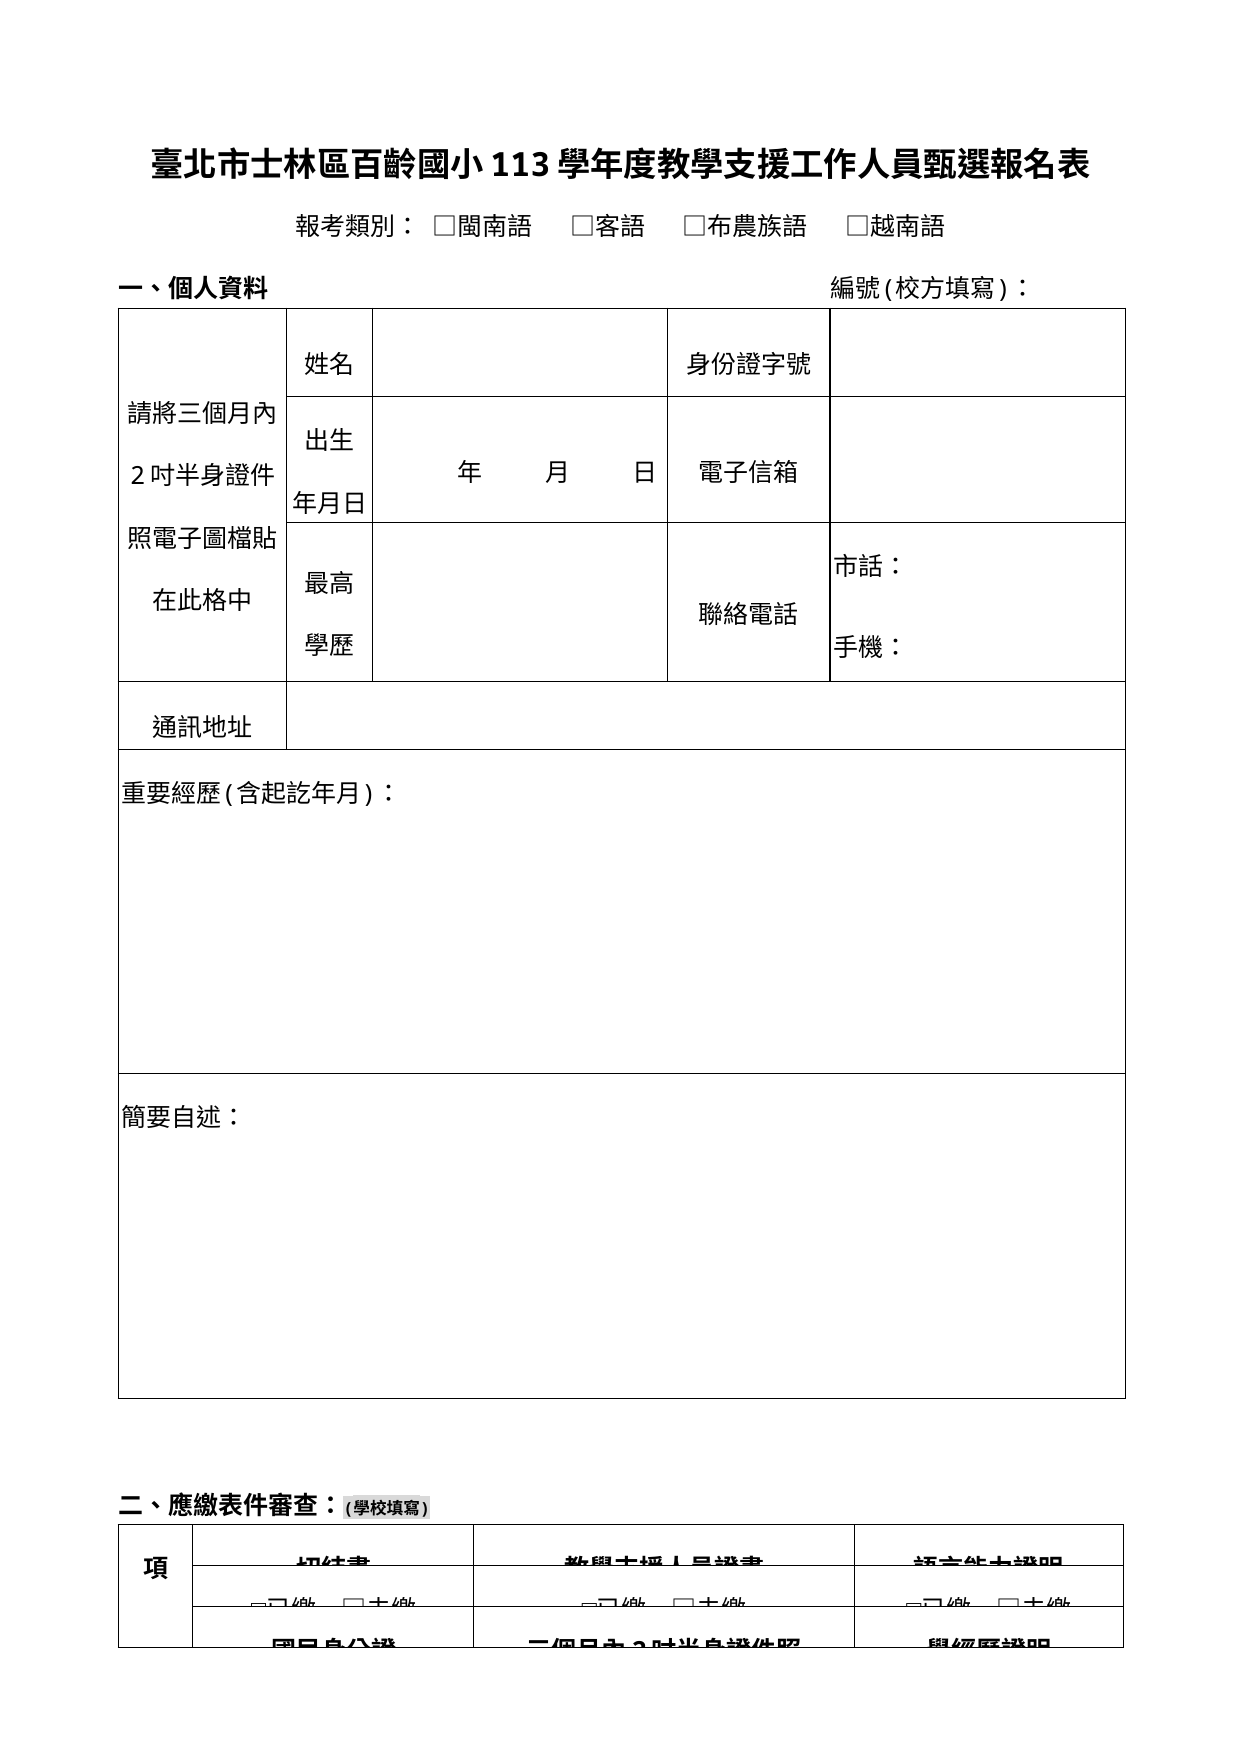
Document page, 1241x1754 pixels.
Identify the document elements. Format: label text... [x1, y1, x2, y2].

table_cell 市話： 手機： [831, 523, 1125, 681]
text 報考類別： □閩南語 □客語 □布農族語 □越南語 [118, 183, 1122, 245]
table_header 切結書 [193, 1525, 473, 1565]
table_header [831, 309, 1125, 396]
table_cell 最高 學歷 [287, 523, 372, 681]
table_cell 出生 年月日 [287, 397, 372, 522]
table_cell [373, 523, 667, 681]
table_cell 三個月內2吋半身證件照 [474, 1607, 854, 1647]
table_header 身份證字號 [668, 309, 829, 396]
table_cell 通訊地址 [119, 682, 286, 748]
table_cell [831, 397, 1125, 522]
table_header 項 目 名 稱 [119, 1525, 192, 1647]
text 二、應繳表件審查：(學校填寫) [118, 1462, 1122, 1524]
table_cell 聯絡電話 [668, 523, 829, 681]
table_header 語言能力證明 [855, 1525, 1123, 1565]
table_cell □已繳 □未繳 [193, 1566, 473, 1606]
table_header 請將三個月內2吋半身證件照電子圖檔貼在此格中 [119, 309, 286, 681]
table_cell 國民身分證 [193, 1607, 473, 1647]
table_header 姓名 [287, 309, 372, 396]
table_cell 簡要自述： [119, 1074, 1125, 1398]
text 臺北市士林區百齡國小113學年度教學支援工作人員甄選報名表 [118, 120, 1122, 183]
table_cell □已繳 □未繳 [855, 1566, 1123, 1606]
table_cell 年 月 日 [373, 397, 667, 522]
table_cell 電子信箱 [668, 397, 829, 522]
table_cell 重要經歷(含起訖年月)： [119, 750, 1125, 1073]
table_header 教學支援人員證書 [474, 1525, 854, 1565]
table_header [373, 309, 667, 396]
table_cell 學經歷證明 [855, 1607, 1123, 1647]
table_cell [287, 682, 1125, 748]
text 一、個人資料 編號(校方填寫)： [118, 245, 1122, 308]
table_cell □已繳 □未繳 [474, 1566, 854, 1606]
